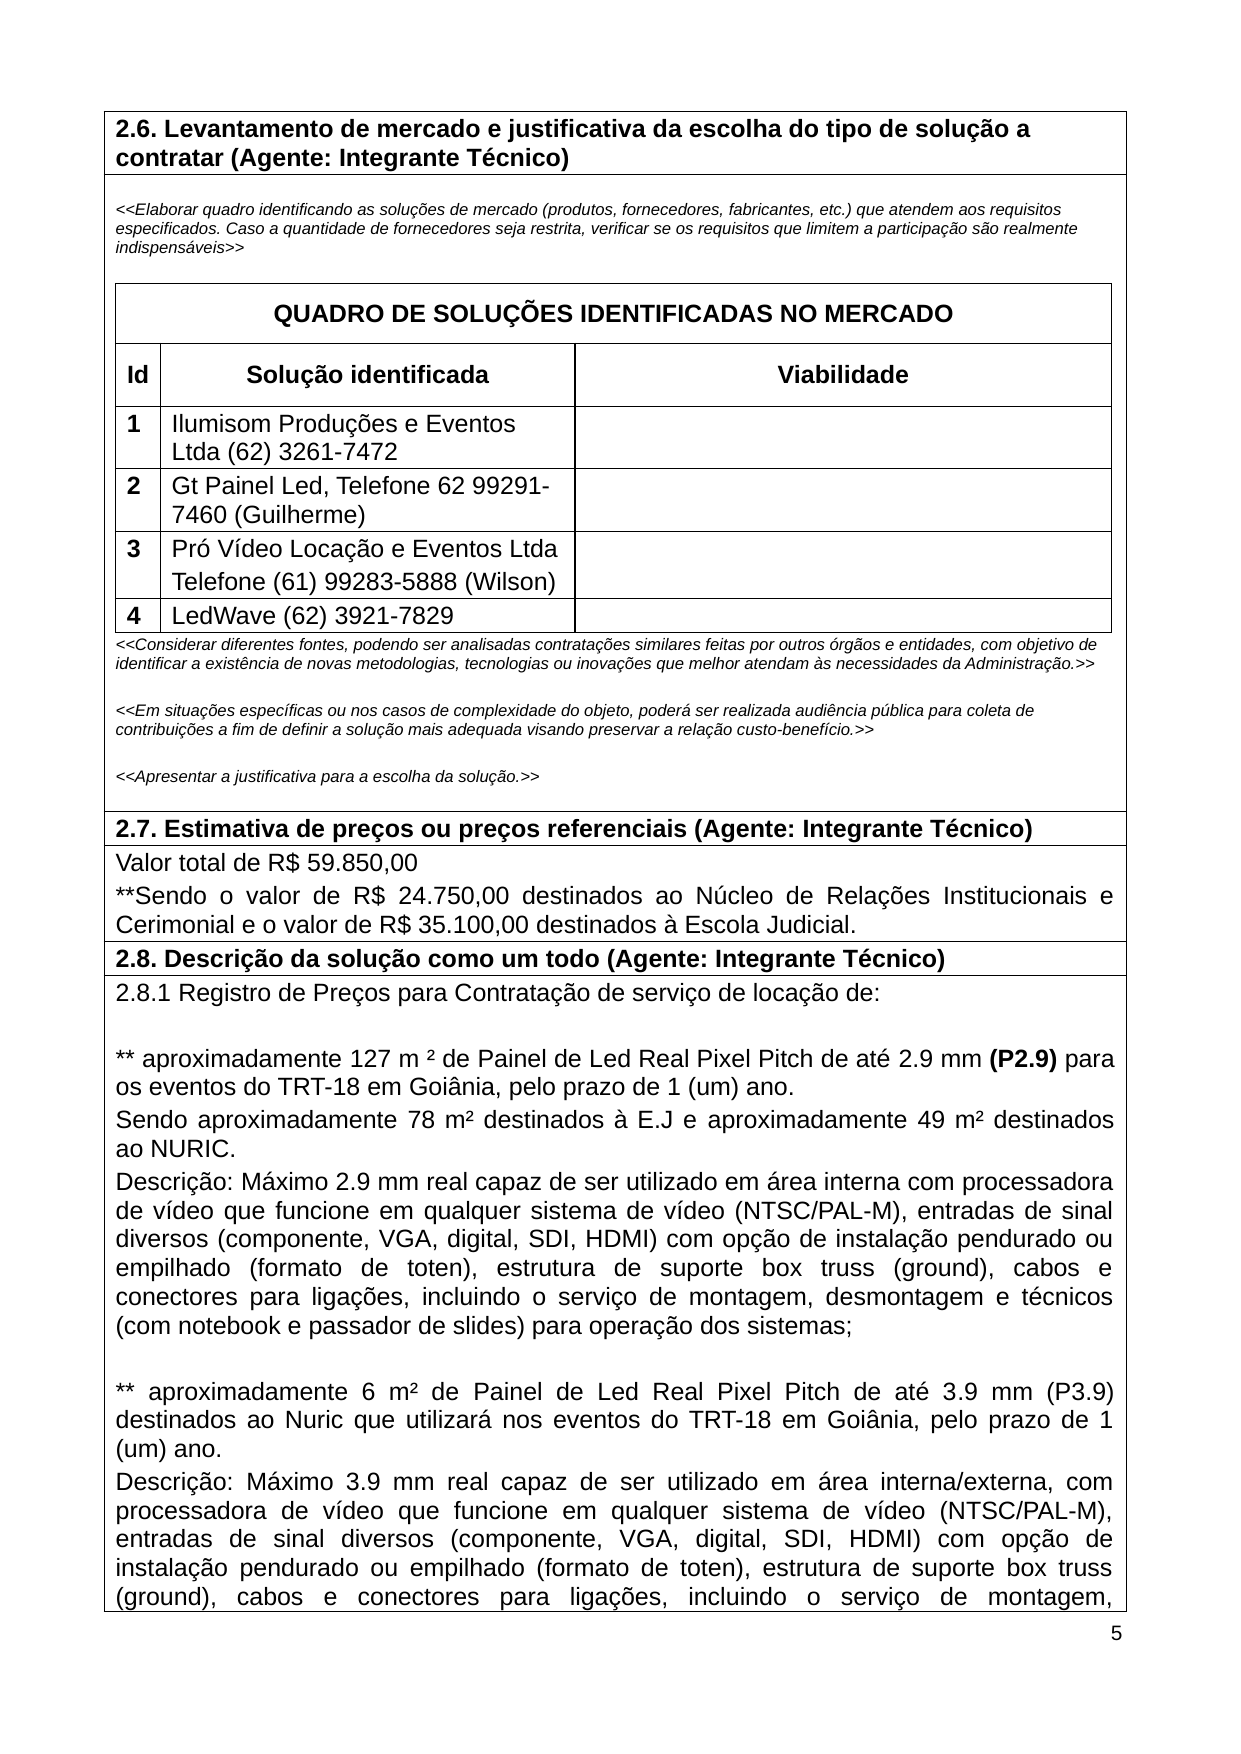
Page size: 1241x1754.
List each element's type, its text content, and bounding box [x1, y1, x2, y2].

table_cell Gt Painel Led, Telefone 62 99291-7460 (Guilherme) [161, 469, 574, 531]
table_cell Id [116, 344, 160, 406]
table_cell 1 [116, 407, 160, 468]
table_cell [576, 407, 1111, 468]
table_cell Ilumisom Produções e Eventos Ltda (62) 3261-7472 [161, 407, 574, 468]
table_cell 4 [116, 599, 160, 632]
table_cell [576, 599, 1111, 632]
table_cell 3 [116, 532, 160, 598]
table_cell [576, 532, 1111, 598]
table_header QUADRO DE SOLUÇÕES IDENTIFICADAS NO MERCADO [116, 284, 1111, 342]
table_cell 2.7. Estimativa de preços ou preços referenciais (Agente: Integrante Técnico) [105, 812, 1126, 845]
table_cell <<Elaborar quadro identificando as soluções de mercado (produtos, fornecedores, fabricantes, etc.) que atendem aos requisitos especificados. Caso a quantidade de fornecedores seja restrita, verificar se os requisitos que limitem a participação são realmente indispensáveis>> <<Considerar diferentes fontes, podendo ser analisadas contratações similares feitas por outros órgãos e entidades, com objetivo de identificar a existência de novas metodologias, tecnologias ou inovações que melhor atendam às necessidades da Administração.>> <<Em situações específicas ou nos casos de complexidade do objeto, poderá ser realizada audiência pública para coleta de contribuições a fim de definir a solução mais adequada visando preservar a relação custo-benefício.>> <<Apresentar a justificativa para a escolha da solução.>> [105, 175, 1126, 811]
table_cell 2.8.1 Registro de Preços para Contratação de serviço de locação de: ** aproximadamente 127 m ² de Painel de Led Real Pixel Pitch de até 2.9 mm (P2.9) para os eventos do TRT-18 em Goiânia, pelo prazo de 1 (um) ano. Sendo aproximadamente 78 m² destinados à E.J e aproximadamente 49 m² destinados ao NURIC. Descrição: Máximo 2.9 mm real capaz de ser utilizado em área interna com processadora de vídeo que funcione em qualquer sistema de vídeo (NTSC/PAL-M), entradas de sinal diversos (componente, VGA, digital, SDI, HDMI) com opção de instalação pendurado ou empilhado (formato de toten), estrutura de suporte box truss (ground), cabos e conectores para ligações, incluindo o serviço de montagem, desmontagem e técnicos (com notebook e passador de slides) para operação dos sistemas; ** aproximadamente 6 m² de Painel de Led Real Pixel Pitch de até 3.9 mm (P3.9) destinados ao Nuric que utilizará nos eventos do TRT-18 em Goiânia, pelo prazo de 1 (um) ano. Descrição: Máximo 3.9 mm real capaz de ser utilizado em área interna/externa, com processadora de vídeo que funcione em qualquer sistema de vídeo (NTSC/PAL-M), entradas de sinal diversos (componente, VGA, digital, SDI, HDMI) com opção de instalação pendurado ou empilhado (formato de toten), estrutura de suporte box truss (ground), cabos e conectores para ligações, incluindo o serviço de montagem, [105, 976, 1126, 1611]
table_cell [576, 469, 1111, 531]
table_cell Viabilidade [576, 344, 1111, 406]
table_cell Solução identificada [161, 344, 574, 406]
table_cell 2.8. Descrição da solução como um todo (Agente: Integrante Técnico) [105, 942, 1126, 975]
table_cell Pró Vídeo Locação e Eventos Ltda Telefone (61) 99283-5888 (Wilson) [161, 532, 574, 598]
table_cell Valor total de R$ 59.850,00 **Sendo o valor de R$ 24.750,00 destinados ao Núcleo de Relações Institucionais e Cerimonial e o valor de R$ 35.100,00 destinados à Escola Judicial. [105, 846, 1126, 941]
table_cell LedWave (62) 3921-7829 [161, 599, 574, 632]
table_cell 2 [116, 469, 160, 531]
table_cell 2.6. Levantamento de mercado e justificativa da escolha do tipo de solução a contratar (Agente: Integrante Técnico) [105, 112, 1126, 173]
